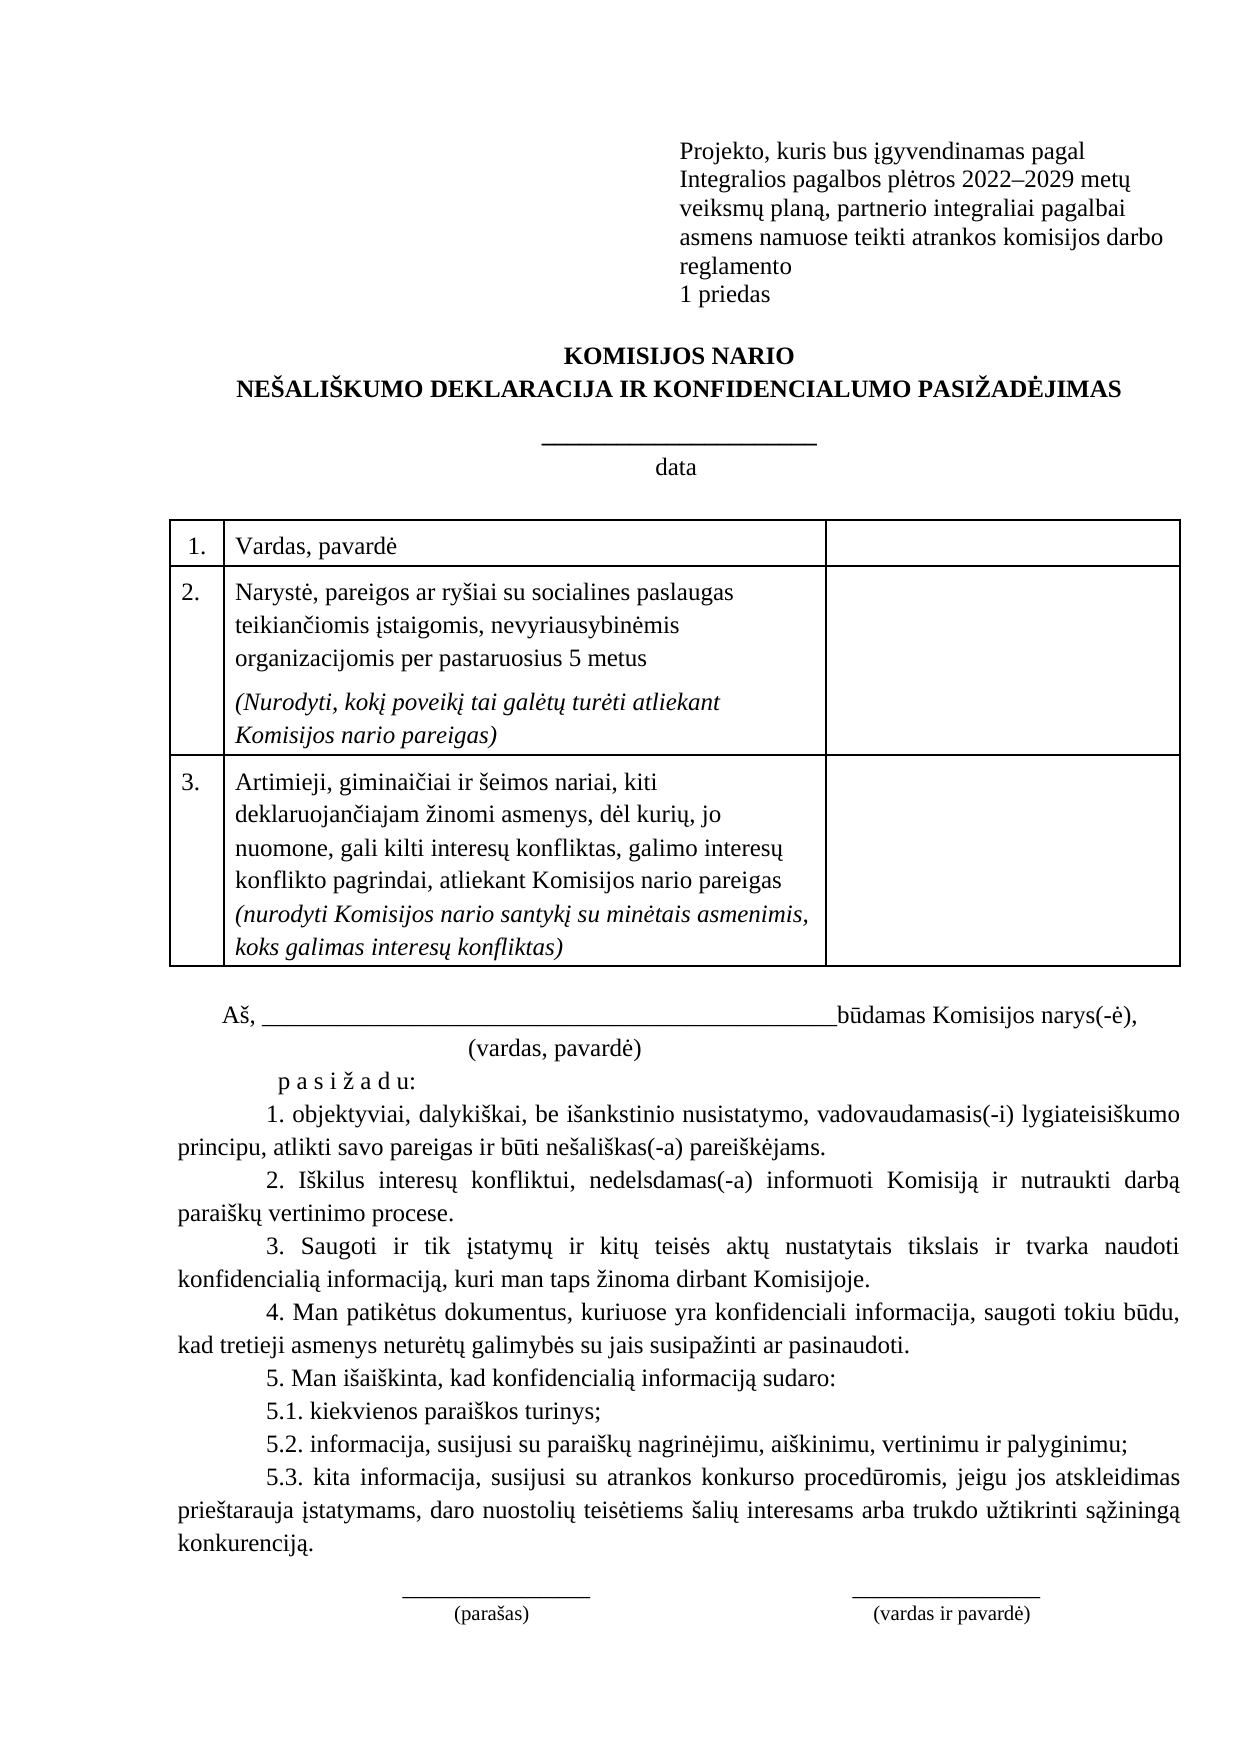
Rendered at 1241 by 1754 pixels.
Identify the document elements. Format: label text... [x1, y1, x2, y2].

text 5.3. kita informacija, susijusi su atrankos konkurso procedūromis, jeigu jos atskleidimas prieštarauja įstatymams, daro nuostolių teisėtiems šalių interesams arba trukdo užtikrinti sąžiningą konkurenciją. [177, 1462, 1181, 1557]
text 1. objektyviai, dalykiškai, be išankstinio nusistatymo, vadovaudamasis(-i) lygiateisiškumo principu, atlikti savo pareigas ir būti nešališkas(-a) pareiškėjams. [177, 1099, 1181, 1161]
table_cell Narystė, pareigos ar ryšiai su socialines paslaugas teikiančiomis įstaigomis, nevyriausybinėmis organizacijomis per pastaruosius 5 metus (Nurodyti, kokį poveikį tai galėtų turėti atliekant Komisijos nario pareigas) [225, 567, 825, 753]
text Aš, ______________________________________________būdamas Komisijos narys(-ė), [177, 1000, 1181, 1028]
table_header [827, 521, 1179, 564]
table_header 1. [171, 521, 223, 564]
text (vardas, pavardė) [177, 1033, 1181, 1062]
text 2. Iškilus interesų konfliktui, nedelsdamas(-a) informuoti Komisiją ir nutraukti darbą paraiškų vertinimo procese. [177, 1165, 1181, 1227]
table_header Vardas, pavardė [225, 521, 825, 564]
table_cell [827, 756, 1179, 965]
text _______________ _______________ [177, 1572, 1181, 1601]
text 5.1. kiekvienos paraiškos turinys; [177, 1396, 1181, 1425]
text reglamento [679, 251, 1167, 279]
text Integralios pagalbos plėtros 2022–2029 metų [679, 164, 1167, 193]
table_cell Artimieji, giminaičiai ir šeimos nariai, kiti deklaruojančiajam žinomi asmenys, dėl kurių, jo nuomone, gali kilti interesų konfliktas, galimo interesų konflikto pagrindai, atliekant Komisijos nario pareigas (nurodyti Komisijos nario santykį su minėtais asmenimis, koks galimas interesų konfliktas) [225, 756, 825, 965]
table_cell 3. [171, 756, 223, 965]
text asmens namuose teikti atrankos komisijos darbo [679, 222, 1167, 251]
text data [177, 452, 1181, 481]
text 5. Man išaiškinta, kad konfidencialią informaciją sudaro: [177, 1363, 1181, 1392]
text NEŠALIŠKUMO deklaracija IR KONFIDENCIALUMO PASIŽADĖJIMAS [177, 374, 1181, 403]
text (parašas) (vardas ir pavardė) [177, 1601, 1181, 1625]
text 1 priedas [544, 279, 1181, 308]
text ______________________ [177, 419, 1181, 448]
table_cell 2. [171, 567, 223, 753]
text p a s i ž a d u: [177, 1066, 1181, 1094]
table_cell [827, 567, 1179, 753]
text 3. Saugoti ir tik įstatymų ir kitų teisės aktų nustatytais tikslais ir tvarka naudoti konfidencialią informaciją, kuri man taps žinoma dirbant Komisijoje. [177, 1231, 1181, 1293]
text KOMISIJOS NARIO [177, 341, 1181, 370]
text 4. Man patikėtus dokumentus, kuriuose yra konfidenciali informacija, saugoti tokiu būdu, kad tretieji asmenys neturėtų galimybės su jais susipažinti ar pasinaudoti. [177, 1297, 1181, 1359]
text 5.2. informacija, susijusi su paraiškų nagrinėjimu, aiškinimu, vertinimu ir palyginimu; [177, 1429, 1181, 1458]
text Projekto, kuris bus įgyvendinamas pagal [679, 136, 1167, 164]
text veiksmų planą, partnerio integraliai pagalbai [679, 193, 1167, 222]
